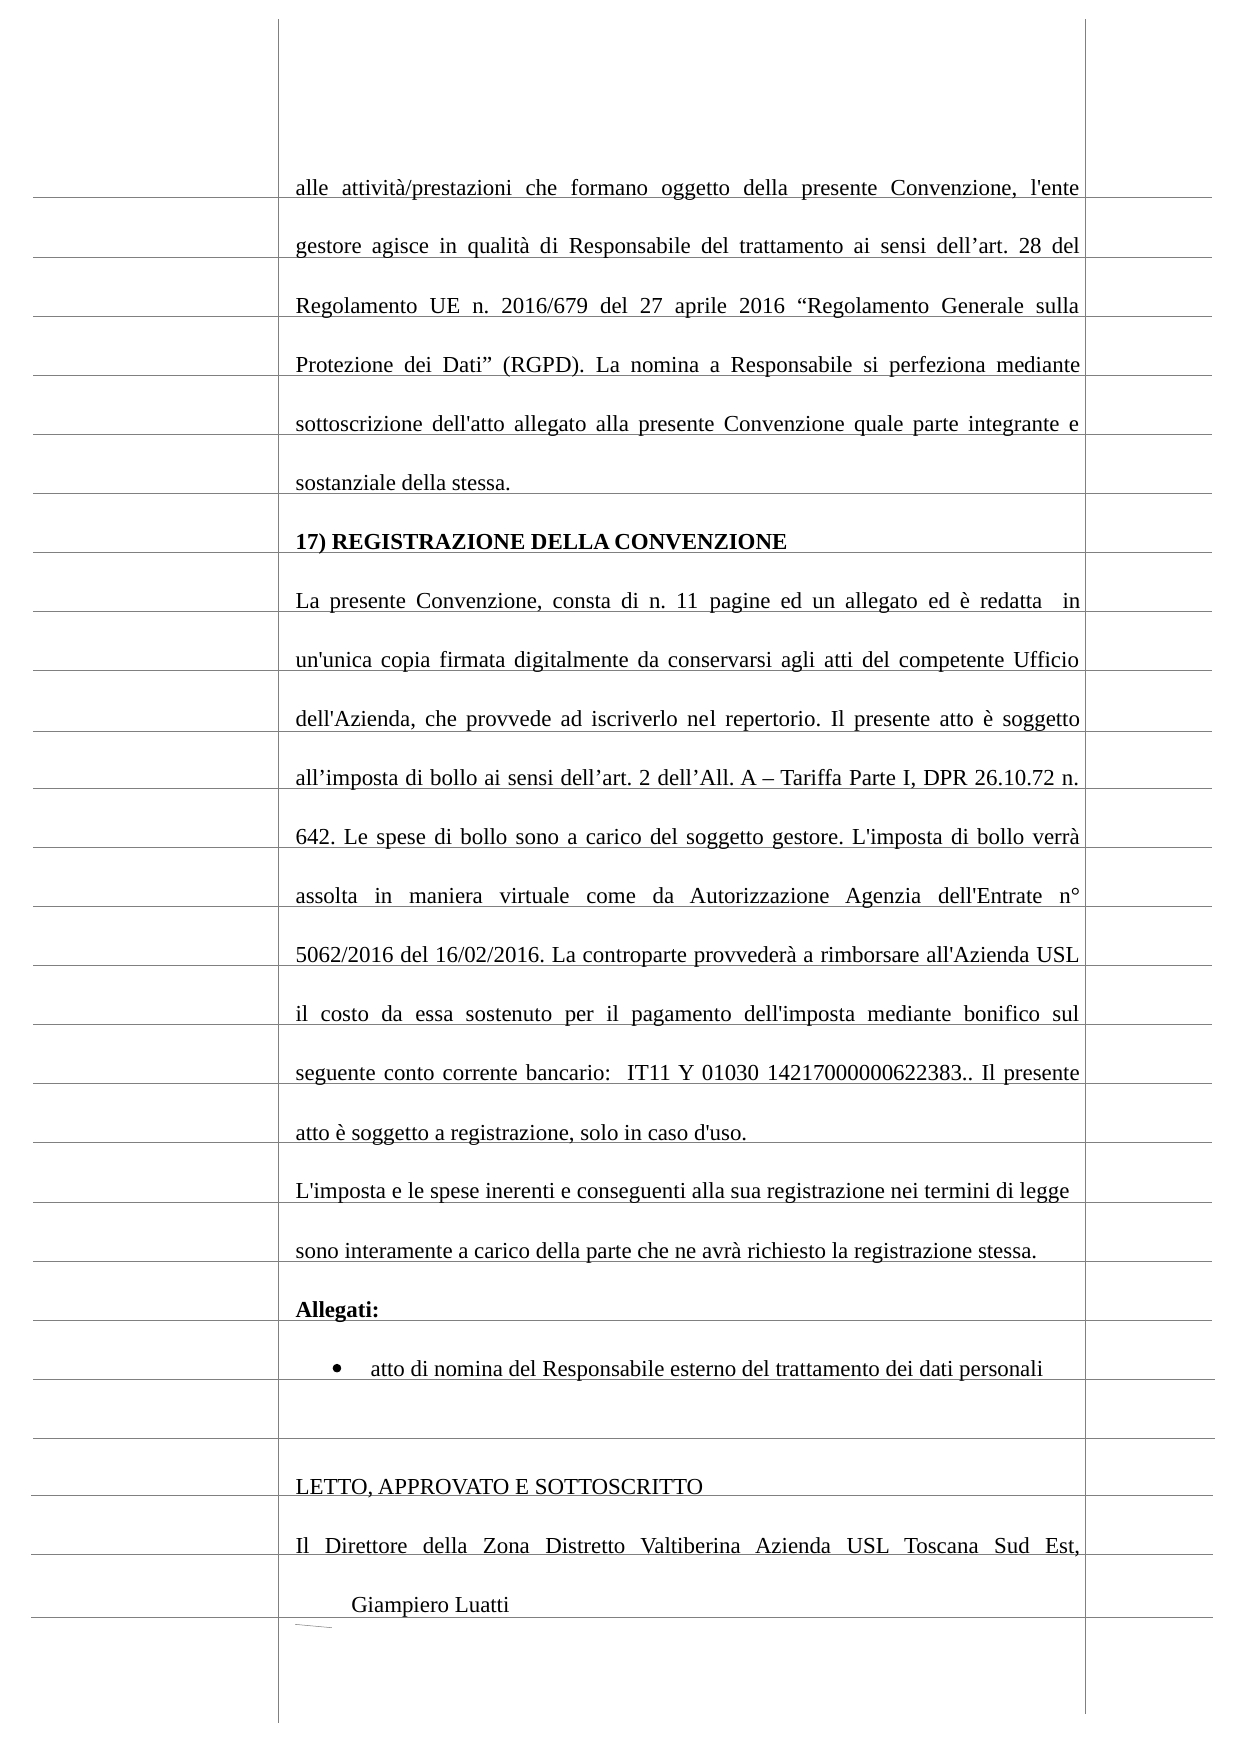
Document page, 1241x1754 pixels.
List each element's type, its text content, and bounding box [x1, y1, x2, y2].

text Regolamento UE n. 2016/679 del 27 aprile 2016 “Regolamento Generale sulla [295, 258, 1081, 316]
text seguente conto corrente bancario: IT11 Y 01030 14217000000622383.. Il presente [295, 1025, 1081, 1083]
text alle attività/prestazioni che formano oggetto della presente Convenzione, l'ente [295, 148, 1081, 197]
text LETTO, APPROVATO E SOTTOSCRITTO [295, 1447, 1081, 1495]
text all’imposta di bollo ai sensi dell’art. 2 dell’All. A – Tariffa Parte I, DPR 26.10.72 n. [295, 732, 1081, 788]
text gestore agisce in qualità di Responsabile del trattamento ai sensi dell’art. 28 del [295, 198, 1081, 257]
text il costo da essa sostenuto per il pagamento dell'imposta mediante bonifico sul [295, 966, 1081, 1024]
text Protezione dei Dati” (RGPD). La nomina a Responsabile si perfeziona mediante [295, 317, 1081, 375]
list [333, 1380, 1081, 1388]
text dell'Azienda, che provvede ad iscriverlo nel repertorio. Il presente atto è soggetto [295, 671, 1081, 731]
text assolta in maniera virtuale come da Autorizzazione Agenzia dell'Entrate n° [295, 848, 1081, 906]
text [295, 1321, 1081, 1329]
text Allegati: [295, 1270, 1081, 1320]
text sottoscrizione dell'atto allegato alla presente Convenzione quale parte integrante e [295, 376, 1081, 434]
text 17) REGISTRAZIONE DELLA CONVENZIONE [295, 502, 1081, 552]
text un'unica copia firmata digitalmente da conservarsi agli atti del competente Ufficio [295, 612, 1081, 670]
list Giampiero Luatti [295, 1555, 1081, 1617]
text [295, 1496, 1081, 1506]
text L'imposta e le spese inerenti e conseguenti alla sua registrazione nei termini di legge [295, 1152, 1081, 1202]
list [295, 1618, 1081, 1624]
list Il Direttore della Zona Distretto Valtiberina Azienda USL Toscana Sud Est, [295, 1506, 1081, 1554]
text 642. Le spese di bollo sono a carico del soggetto gestore. L'imposta di bollo verrà [295, 789, 1081, 847]
list atto di nomina del Responsabile esterno del trattamento dei dati personali [333, 1329, 1081, 1379]
text atto è soggetto a registrazione, solo in caso d'uso. [295, 1084, 1081, 1142]
text sono interamente a carico della parte che ne avrà richiesto la registrazione stessa. [295, 1203, 1081, 1261]
text [295, 553, 1081, 561]
text La presente Convenzione, consta di n. 11 pagine ed un allegato ed è redatta in [295, 561, 1081, 611]
text 5062/2016 del 16/02/2016. La controparte provvederà a rimborsare all'Azienda USL [295, 907, 1081, 965]
text sostanziale della stessa. [295, 435, 1081, 493]
text [295, 1262, 1081, 1270]
